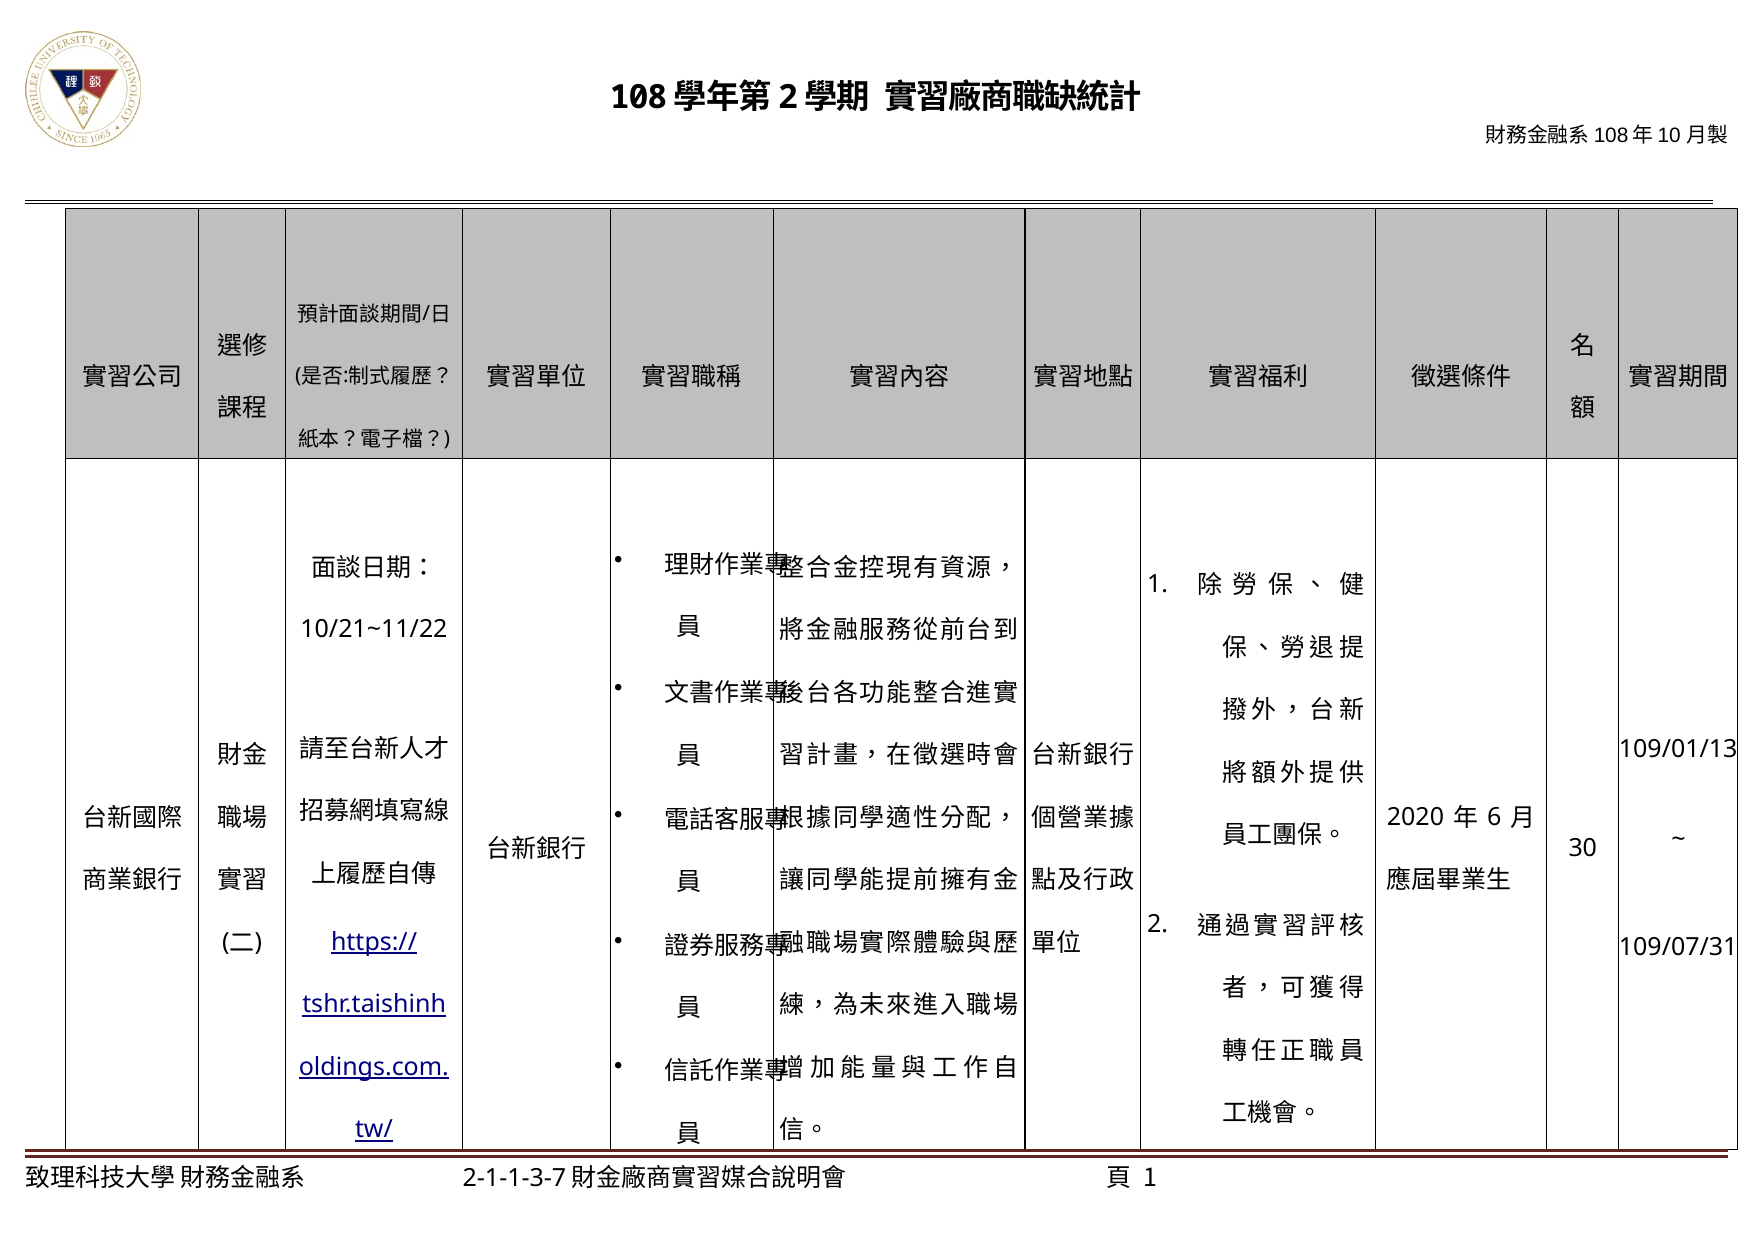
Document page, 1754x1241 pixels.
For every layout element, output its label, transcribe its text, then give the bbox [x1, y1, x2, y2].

table_cell 除勞保、健保、勞退提撥外，台新將額外提供員工團保。 通過實習評核者，可獲得轉任正職員工機會。 [1141, 459, 1375, 1149]
table_cell 30 [1547, 459, 1618, 1149]
table_cell 2020年6月應屆畢業生 [1376, 459, 1546, 1149]
table_header 實習地點 [1026, 209, 1140, 458]
table_header 預計面談期間/日 (是否:制式履歷？ 紙本？電子檔？) [286, 209, 462, 458]
table_cell 理財作業專員 文書作業專員 電話客服專員 證券服務專員 信託作業專員 [611, 459, 773, 1149]
table_header 選修課程 [199, 209, 285, 458]
table_cell 面談日期：10/21~11/22 請至台新人才招募網填寫線上履歷自傳 https://tshr.taishinholdings.com.tw/ [286, 459, 462, 1149]
table_header 名額 [1547, 209, 1618, 458]
table_header 實習福利 [1141, 209, 1375, 458]
table_header 徵選條件 [1376, 209, 1546, 458]
table_cell 台新銀行個營業據點及行政單位 [1026, 459, 1140, 1149]
table_cell 台新國際商業銀行 [66, 459, 198, 1149]
table_header 實習單位 [463, 209, 610, 458]
table_header 實習期間 [1619, 209, 1737, 458]
table_cell 整合金控現有資源，將金融服務從前台到後台各功能整合進實習計畫，在徵選時會根據同學適性分配，讓同學能提前擁有金融職場實際體驗與歷練，為未來進入職場增加能量與工作自信。 [774, 459, 1024, 1149]
table_header 實習內容 [774, 209, 1024, 458]
table_header 實習公司 [66, 209, 198, 458]
table_cell 財金職場實習(二) [199, 459, 285, 1149]
table_cell 109/01/13 ~ 109/07/31 [1619, 459, 1737, 1149]
table_header 實習職稱 [611, 209, 773, 458]
table_cell 台新銀行 [463, 459, 610, 1149]
